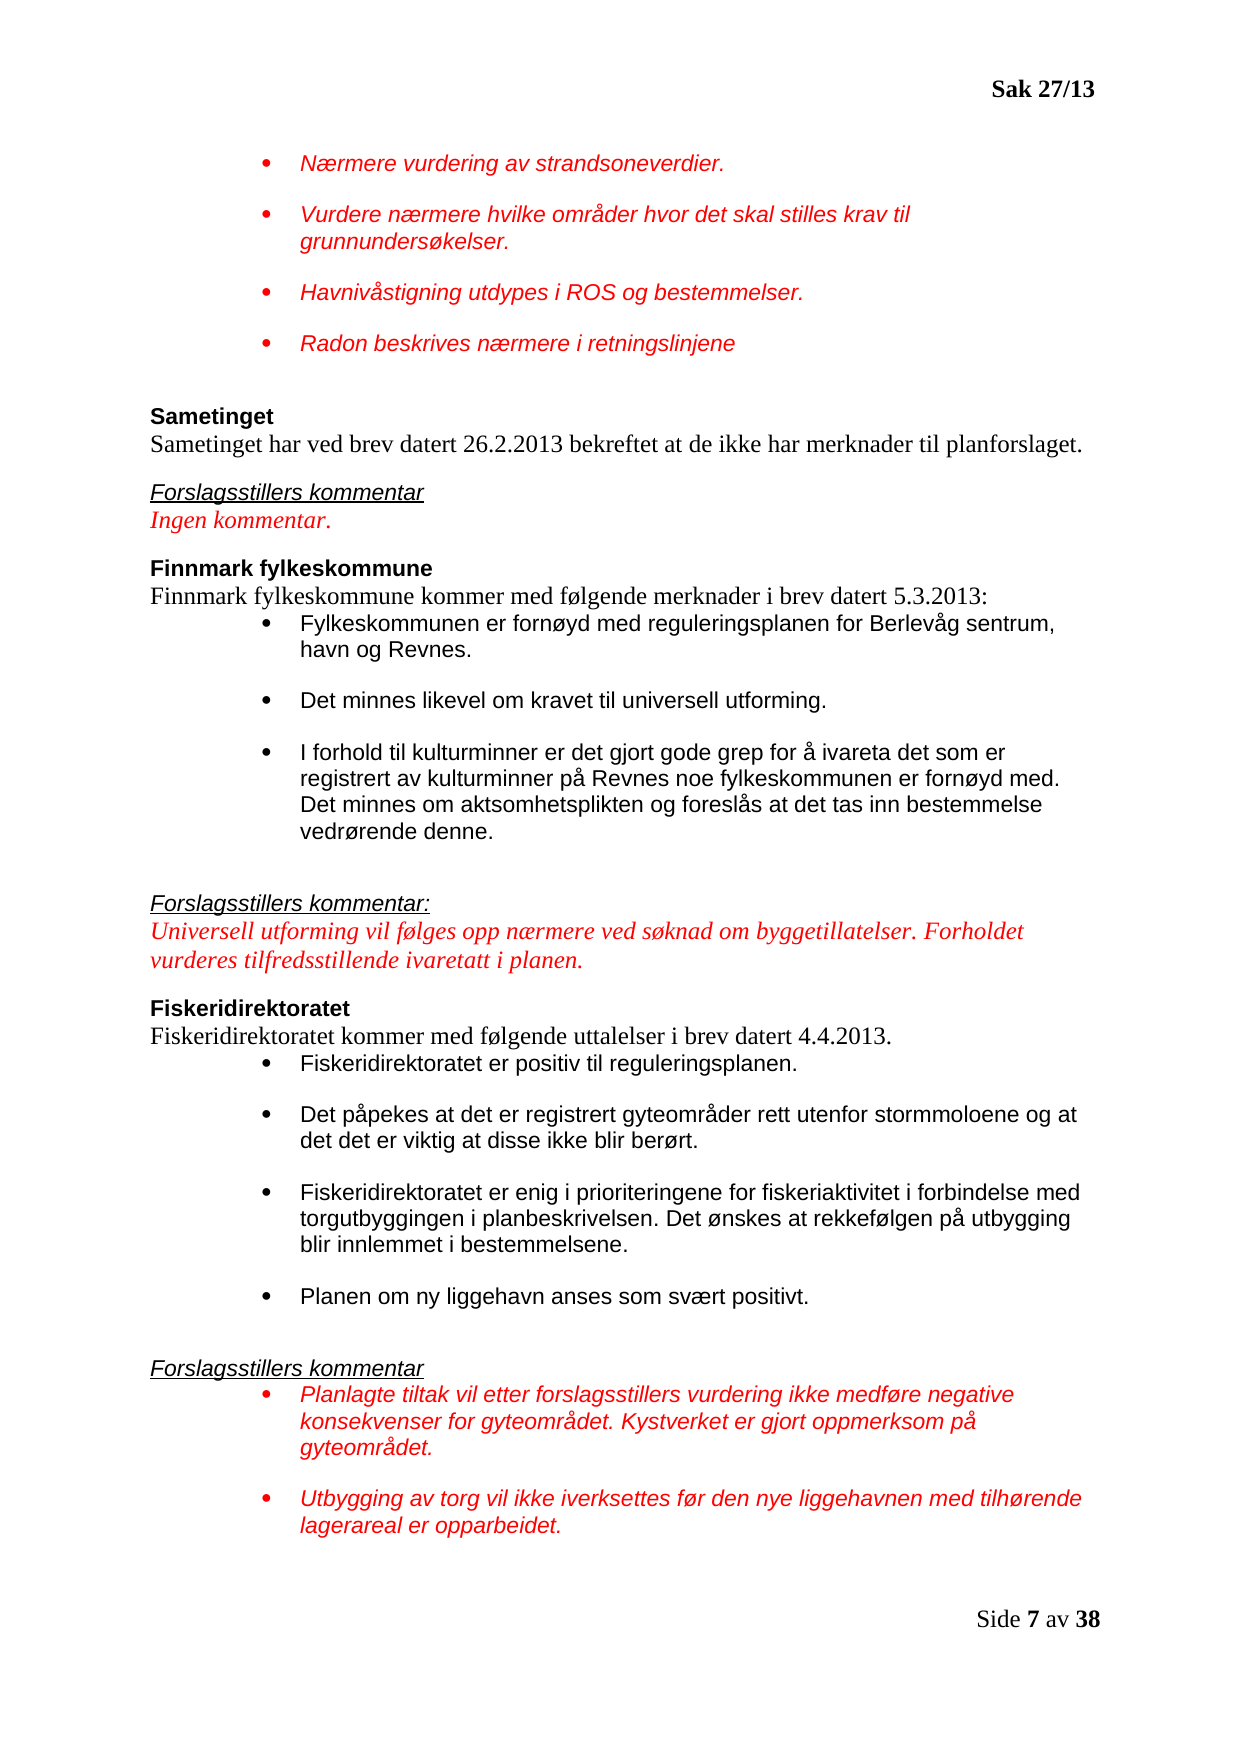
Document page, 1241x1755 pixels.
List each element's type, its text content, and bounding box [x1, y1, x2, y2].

list Fiskeridirektoratet er enig i prioriteringene for fiskeriaktivitet i forbindelse med torgutbyggingen i planbeskrivelsen. Det ønskes at rekkefølgen på utbygging blir innlemmet i bestemmelsene. [262, 1179, 1100, 1258]
list Havnivåstigning utdypes i ROS og bestemmelser. [262, 279, 1100, 305]
subtitle Finnmark fylkeskommune [150, 554, 1100, 581]
list Fiskeridirektoratet er positiv til reguleringsplanen. [262, 1050, 1100, 1076]
list Fylkeskommunen er fornøyd med reguleringsplanen for Berlevåg sentrum, havn og Revnes. [262, 609, 1100, 662]
list Det påpekes at det er registrert gyteområder rett utenfor stormmoloene og at det det er viktig at disse ikke blir berørt. [262, 1101, 1100, 1154]
text Sametinget har ved brev datert 26.2.2013 bekreftet at de ikke har merknader til planforslaget. [150, 429, 1100, 458]
text Finnmark fylkeskommune kommer med følgende merknader i brev datert 5.3.2013: [150, 581, 1100, 609]
subtitle Forslagsstillers kommentar [150, 478, 1100, 505]
list Vurdere nærmere hvilke områder hvor det skal stilles krav til grunnundersøkelser. [262, 201, 1100, 254]
list Planlagte tiltak vil etter forslagsstillers vurdering ikke medføre negative konsekvenser for gyteområdet. Kystverket er gjort oppmerksom på gyteområdet. [262, 1381, 1100, 1460]
subtitle Forslagsstillers kommentar [150, 1355, 1100, 1381]
list I forhold til kulturminner er det gjort gode grep for å ivareta det som er registrert av kulturminner på Revnes noe fylkeskommunen er fornøyd med. Det minnes om aktsomhetsplikten og foreslås at det tas inn bestemmelse vedrørende denne. [262, 739, 1100, 844]
list Radon beskrives nærmere i retningslinjene [262, 330, 1100, 357]
list Utbygging av torg vil ikke iverksettes før den nye liggehavnen med tilhørende lagerareal er opparbeidet. [262, 1485, 1100, 1538]
text Fiskeridirektoratet kommer med følgende uttalelser i brev datert 4.4.2013. [150, 1021, 1100, 1050]
list Planen om ny liggehavn anses som svært positivt. [262, 1283, 1100, 1309]
list Det minnes likevel om kravet til universell utforming. [262, 687, 1100, 714]
text Universell utforming vil følges opp nærmere ved søknad om byggetillatelser. Forholdet vurderes tilfredsstillende ivaretatt i planen. [150, 916, 1100, 974]
subtitle Sametinget [150, 403, 1100, 429]
subtitle Forslagsstillers kommentar: [150, 890, 1100, 916]
text Ingen kommentar. [150, 505, 1100, 534]
list Nærmere vurdering av strandsoneverdier. [262, 150, 1100, 176]
subtitle Fiskeridirektoratet [150, 994, 1100, 1021]
